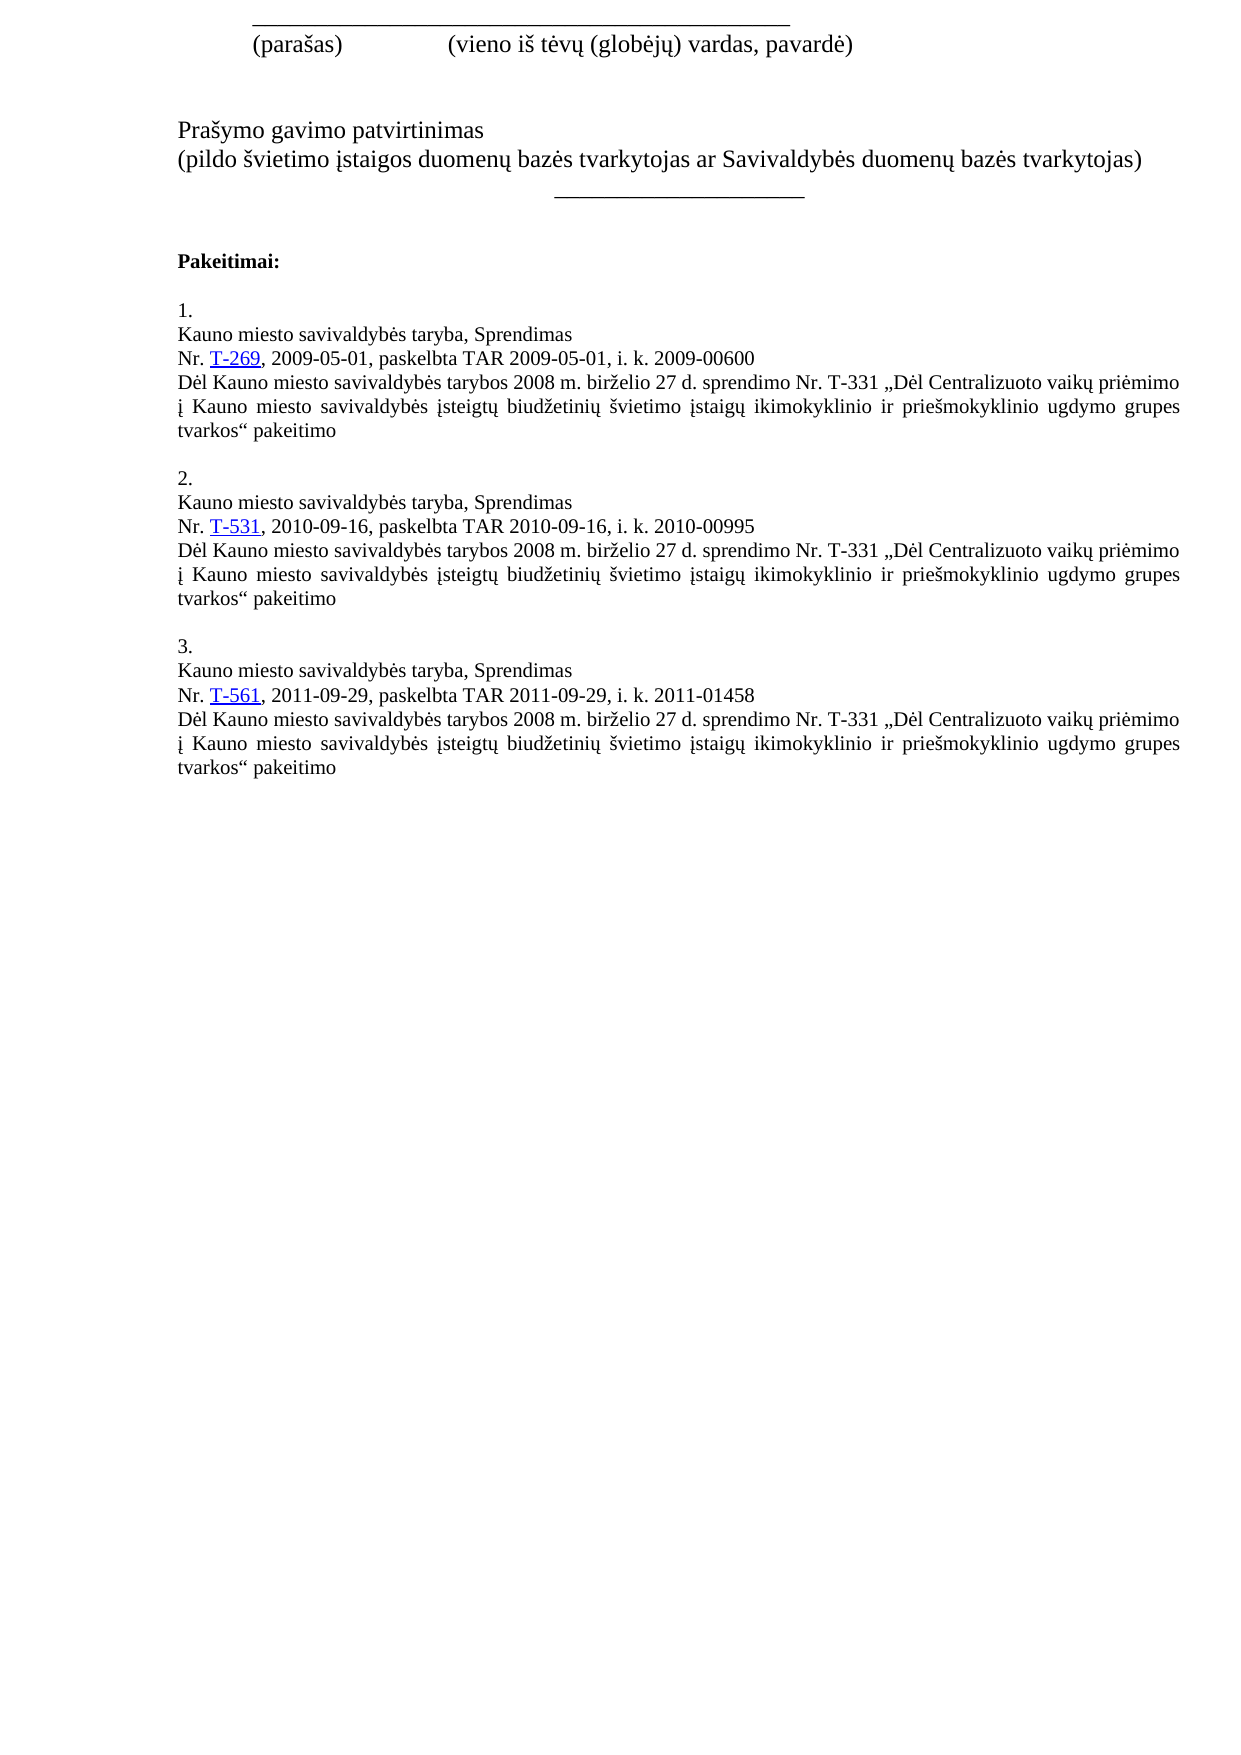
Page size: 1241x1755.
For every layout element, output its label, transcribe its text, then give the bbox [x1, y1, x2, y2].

text Nr. T-269, 2009-05-01, paskelbta TAR 2009-05-01, i. k. 2009-00600 [177, 346, 1181, 370]
text Nr. T-531, 2010-09-16, paskelbta TAR 2010-09-16, i. k. 2010-00995 [177, 514, 1181, 538]
text (parašas) (vieno iš tėvų (globėjų) vardas, pavardė) [177, 29, 1181, 57]
text Kauno miesto savivaldybės taryba, Sprendimas [177, 490, 1181, 514]
text ____________________ [177, 172, 1181, 201]
text ___________________________________________ [177, 0, 1181, 29]
text 1. [177, 297, 1181, 322]
text (pildo švietimo įstaigos duomenų bazės tvarkytojas ar Savivaldybės duomenų bazės tvarkytojas) [177, 144, 1181, 172]
text Pakeitimai: [177, 249, 1181, 273]
text Nr. T-561, 2011-09-29, paskelbta TAR 2011-09-29, i. k. 2011-01458 [177, 682, 1181, 707]
text Kauno miesto savivaldybės taryba, Sprendimas [177, 658, 1181, 682]
text Prašymo gavimo patvirtinimas [177, 115, 1181, 144]
text 3. [177, 634, 1181, 658]
text Dėl Kauno miesto savivaldybės tarybos 2008 m. birželio 27 d. sprendimo Nr. T-331 „Dėl Centralizuoto vaikų priėmimo į Kauno miesto savivaldybės įsteigtų biudžetinių švietimo įstaigų ikimokyklinio ir priešmokyklinio ugdymo grupes tvarkos“ pakeitimo [177, 370, 1181, 442]
text Dėl Kauno miesto savivaldybės tarybos 2008 m. birželio 27 d. sprendimo Nr. T-331 „Dėl Centralizuoto vaikų priėmimo į Kauno miesto savivaldybės įsteigtų biudžetinių švietimo įstaigų ikimokyklinio ir priešmokyklinio ugdymo grupes tvarkos“ pakeitimo [177, 707, 1181, 779]
text 2. [177, 466, 1181, 490]
text Kauno miesto savivaldybės taryba, Sprendimas [177, 322, 1181, 346]
text Dėl Kauno miesto savivaldybės tarybos 2008 m. birželio 27 d. sprendimo Nr. T-331 „Dėl Centralizuoto vaikų priėmimo į Kauno miesto savivaldybės įsteigtų biudžetinių švietimo įstaigų ikimokyklinio ir priešmokyklinio ugdymo grupes tvarkos“ pakeitimo [177, 538, 1181, 610]
